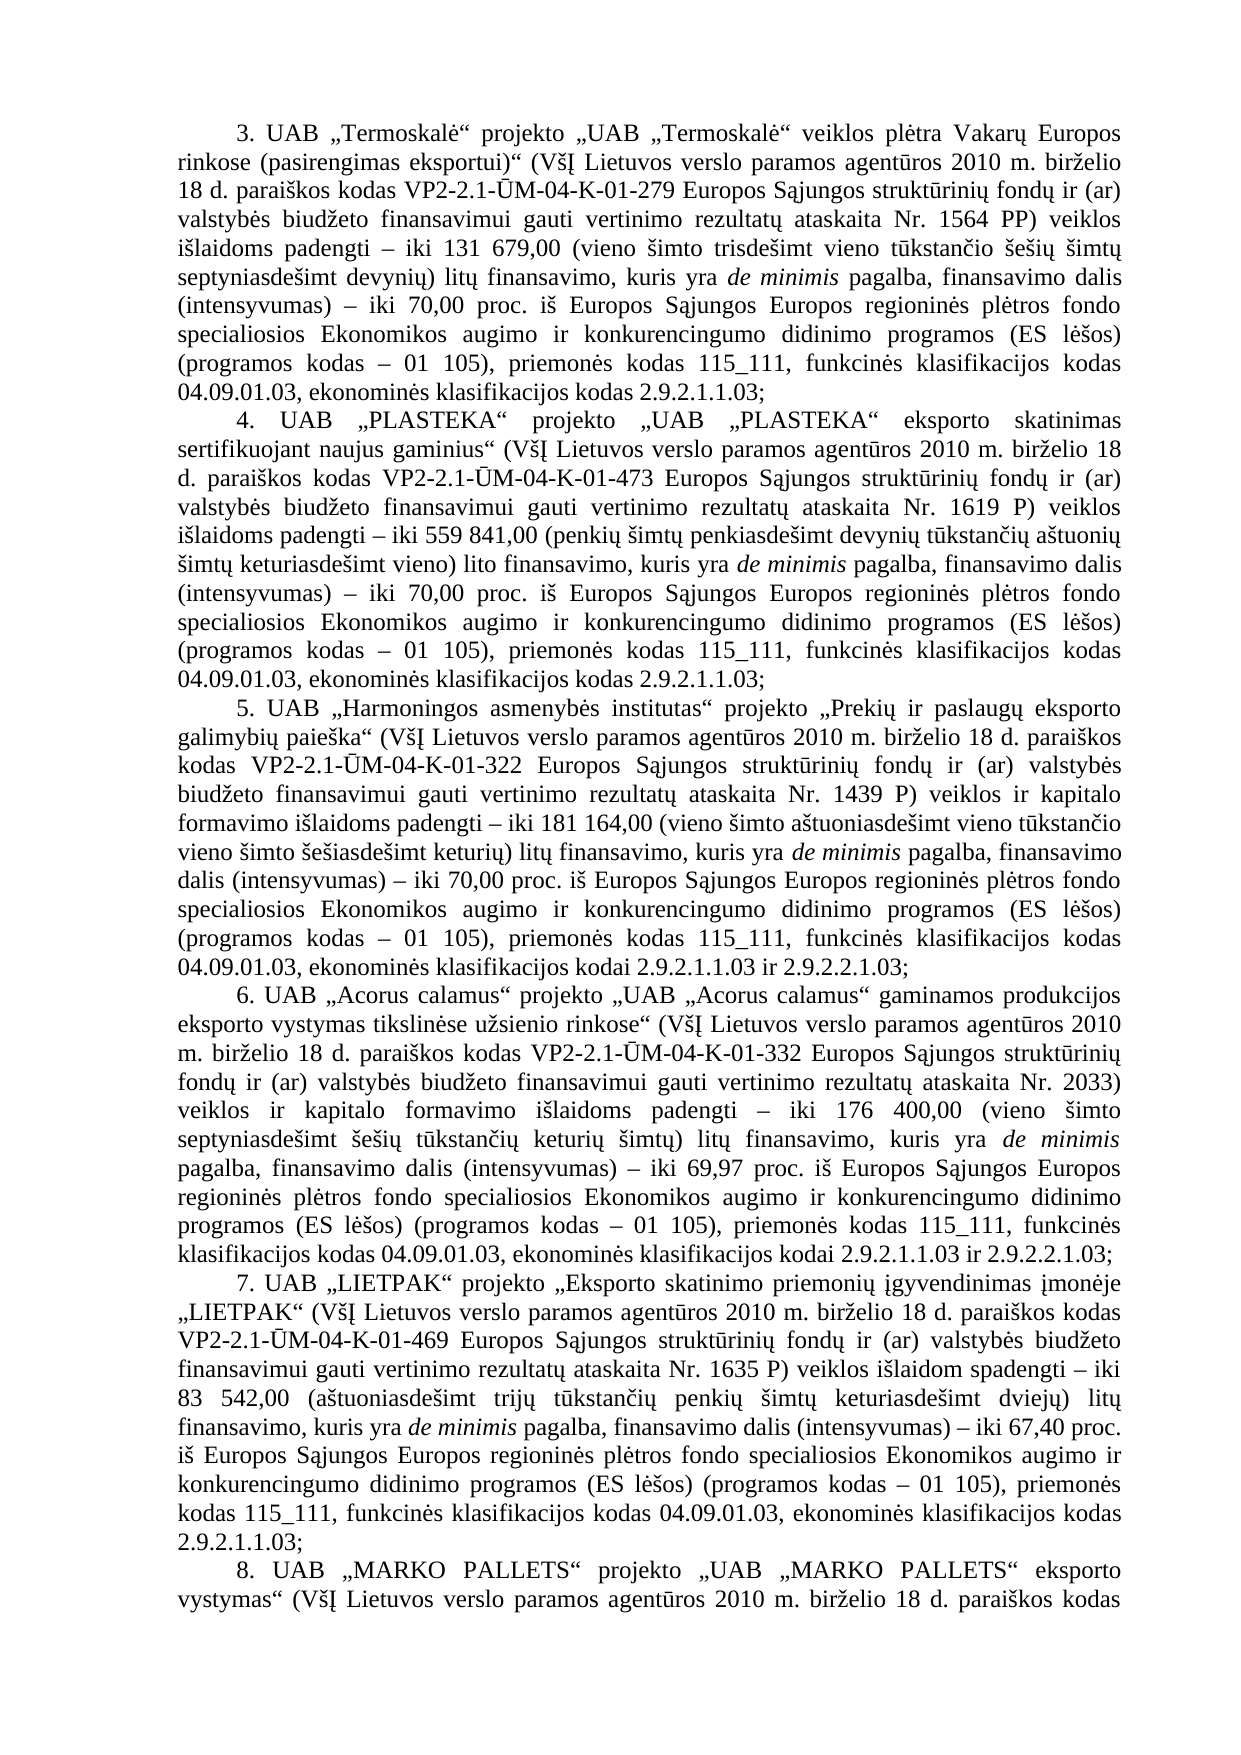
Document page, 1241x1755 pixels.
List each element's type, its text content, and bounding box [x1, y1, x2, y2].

text 5. UAB „Harmoningos asmenybės institutas“ projekto „Prekių ir paslaugų eksporto galimybių paieška“ (VšĮ Lietuvos verslo paramos agentūros 2010 m. birželio 18 d. paraiškos kodas VP2-2.1-ŪM-04-K-01-322 Europos Sąjungos struktūrinių fondų ir (ar) valstybės biudžeto finansavimui gauti vertinimo rezultatų ataskaita Nr. 1439 P) veiklos ir kapitalo formavimo išlaidoms padengti – iki 181 164,00 (vieno šimto aštuoniasdešimt vieno tūkstančio vieno šimto šešiasdešimt keturių) litų finansavimo, kuris yra de minimis pagalba, finansavimo dalis (intensyvumas) – iki 70,00 proc. iš Europos Sąjungos Europos regioninės plėtros fondo specialiosios Ekonomikos augimo ir konkurencingumo didinimo programos (ES lėšos) (programos kodas – 01 105), priemonės kodas 115_111, funkcinės klasifikacijos kodas 04.09.01.03, ekonominės klasifikacijos kodai 2.9.2.1.1.03 ir 2.9.2.2.1.03; [177, 693, 1122, 981]
text 7. UAB „LIETPAK“ projekto „Eksporto skatinimo priemonių įgyvendinimas įmonėje „LIETPAK“ (VšĮ Lietuvos verslo paramos agentūros 2010 m. birželio 18 d. paraiškos kodas VP2-2.1-ŪM-04-K-01-469 Europos Sąjungos struktūrinių fondų ir (ar) valstybės biudžeto finansavimui gauti vertinimo rezultatų ataskaita Nr. 1635 P) veiklos išlaidom spadengti – iki 83 542,00 (aštuoniasdešimt trijų tūkstančių penkių šimtų keturiasdešimt dviejų) litų finansavimo, kuris yra de minimis pagalba, finansavimo dalis (intensyvumas) – iki 67,40 proc. iš Europos Sąjungos Europos regioninės plėtros fondo specialiosios Ekonomikos augimo ir konkurencingumo didinimo programos (ES lėšos) (programos kodas – 01 105), priemonės kodas 115_111, funkcinės klasifikacijos kodas 04.09.01.03, ekonominės klasifikacijos kodas 2.9.2.1.1.03; [177, 1268, 1122, 1556]
text 6. UAB „Acorus calamus“ projekto „UAB „Acorus calamus“ gaminamos produkcijos eksporto vystymas tikslinėse užsienio rinkose“ (VšĮ Lietuvos verslo paramos agentūros 2010 m. birželio 18 d. paraiškos kodas VP2-2.1-ŪM-04-K-01-332 Europos Sąjungos struktūrinių fondų ir (ar) valstybės biudžeto finansavimui gauti vertinimo rezultatų ataskaita Nr. 2033) veiklos ir kapitalo formavimo išlaidoms padengti – iki 176 400,00 (vieno šimto septyniasdešimt šešių tūkstančių keturių šimtų) litų finansavimo, kuris yra de minimis pagalba, finansavimo dalis (intensyvumas) – iki 69,97 proc. iš Europos Sąjungos Europos regioninės plėtros fondo specialiosios Ekonomikos augimo ir konkurencingumo didinimo programos (ES lėšos) (programos kodas – 01 105), priemonės kodas 115_111, funkcinės klasifikacijos kodas 04.09.01.03, ekonominės klasifikacijos kodai 2.9.2.1.1.03 ir 2.9.2.2.1.03; [177, 981, 1122, 1268]
text 4. UAB „PLASTEKA“ projekto „UAB „PLASTEKA“ eksporto skatinimas sertifikuojant naujus gaminius“ (VšĮ Lietuvos verslo paramos agentūros 2010 m. birželio 18 d. paraiškos kodas VP2-2.1-ŪM-04-K-01-473 Europos Sąjungos struktūrinių fondų ir (ar) valstybės biudžeto finansavimui gauti vertinimo rezultatų ataskaita Nr. 1619 P) veiklos išlaidoms padengti – iki 559 841,00 (penkių šimtų penkiasdešimt devynių tūkstančių aštuonių šimtų keturiasdešimt vieno) lito finansavimo, kuris yra de minimis pagalba, finansavimo dalis (intensyvumas) – iki 70,00 proc. iš Europos Sąjungos Europos regioninės plėtros fondo specialiosios Ekonomikos augimo ir konkurencingumo didinimo programos (ES lėšos) (programos kodas – 01 105), priemonės kodas 115_111, funkcinės klasifikacijos kodas 04.09.01.03, ekonominės klasifikacijos kodas 2.9.2.1.1.03; [177, 406, 1122, 693]
text 8. UAB „MARKO PALLETS“ projekto „UAB „MARKO PALLETS“ eksporto vystymas“ (VšĮ Lietuvos verslo paramos agentūros 2010 m. birželio 18 d. paraiškos kodas [177, 1556, 1122, 1613]
text 3. UAB „Termoskalė“ projekto „UAB „Termoskalė“ veiklos plėtra Vakarų Europos rinkose (pasirengimas eksportui)“ (VšĮ Lietuvos verslo paramos agentūros 2010 m. birželio 18 d. paraiškos kodas VP2-2.1-ŪM-04-K-01-279 Europos Sąjungos struktūrinių fondų ir (ar) valstybės biudžeto finansavimui gauti vertinimo rezultatų ataskaita Nr. 1564 PP) veiklos išlaidoms padengti – iki 131 679,00 (vieno šimto trisdešimt vieno tūkstančio šešių šimtų septyniasdešimt devynių) litų finansavimo, kuris yra de minimis pagalba, finansavimo dalis (intensyvumas) – iki 70,00 proc. iš Europos Sąjungos Europos regioninės plėtros fondo specialiosios Ekonomikos augimo ir konkurencingumo didinimo programos (ES lėšos) (programos kodas – 01 105), priemonės kodas 115_111, funkcinės klasifikacijos kodas 04.09.01.03, ekonominės klasifikacijos kodas 2.9.2.1.1.03; [177, 118, 1122, 406]
